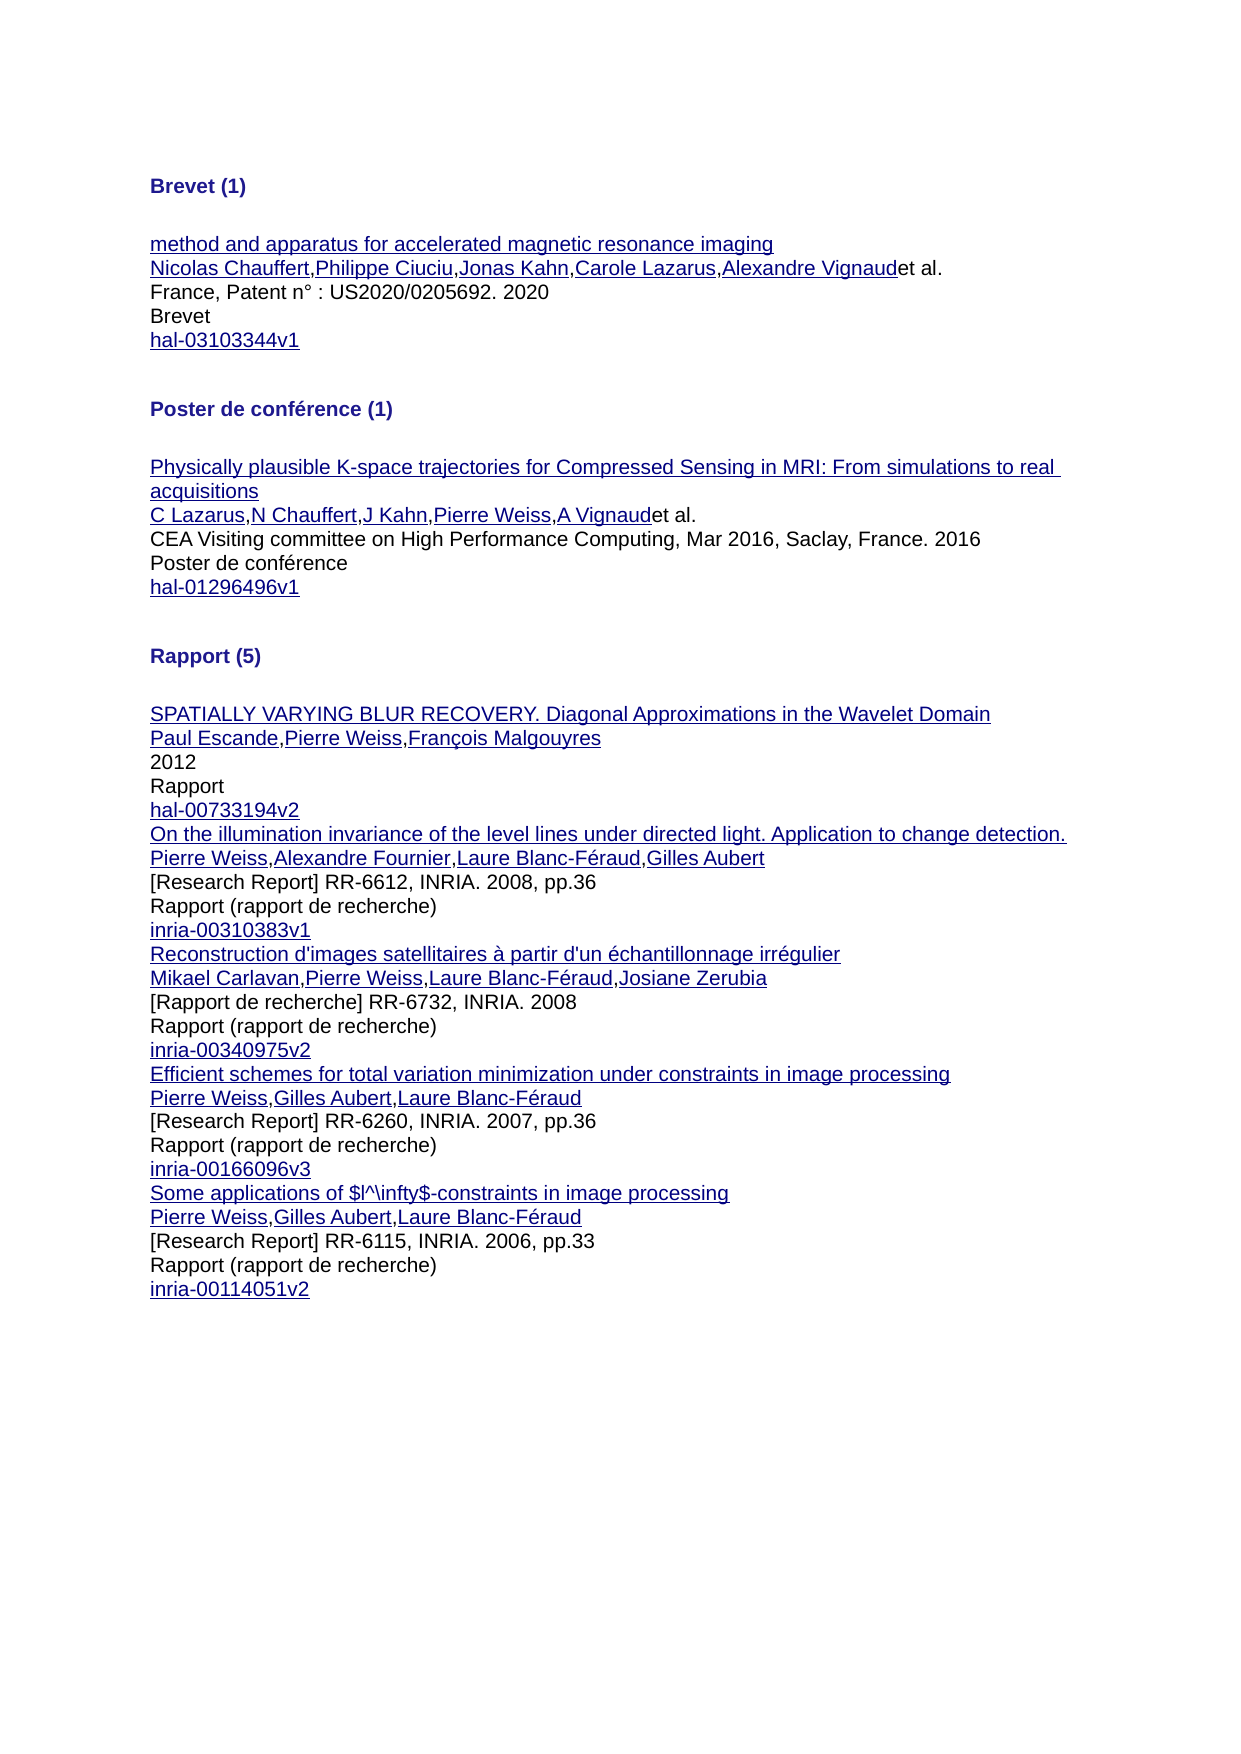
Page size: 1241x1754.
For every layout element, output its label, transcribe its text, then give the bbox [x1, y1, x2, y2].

subtitle Poster de conférence (1) [150, 397, 1090, 421]
table_cell Some applications of $l^\infty$-constraints in image processing Pierre Weiss,Gilles Aubert,Laure Blanc-Féraud [Research Report] RR-6115, INRIA. 2006, pp.33 Rapport (rapport de recherche) inria-00114051v2 [150, 1181, 1090, 1301]
table_header method and apparatus for accelerated magnetic resonance imaging Nicolas Chauffert,Philippe Ciuciu,Jonas Kahn,Carole Lazarus,Alexandre Vignaudet al. France, Patent n° : US2020/0205692. 2020 Brevet hal-03103344v1 [150, 232, 1090, 352]
subtitle Brevet (1) [150, 174, 1090, 198]
subtitle Rapport (5) [150, 644, 1090, 668]
table_header Physically plausible K-space trajectories for Compressed Sensing in MRI: From simulations to real acquisitions C Lazarus,N Chauffert,J Kahn,Pierre Weiss,A Vignaudet al. CEA Visiting committee on High Performance Computing, Mar 2016, Saclay, France. 2016 Poster de conférence hal-01296496v1 [150, 455, 1090, 599]
table_cell Efficient schemes for total variation minimization under constraints in image processing Pierre Weiss,Gilles Aubert,Laure Blanc-Féraud [Research Report] RR-6260, INRIA. 2007, pp.36 Rapport (rapport de recherche) inria-00166096v3 [150, 1061, 1090, 1181]
table_cell On the illumination invariance of the level lines under directed light. Application to change detection. Pierre Weiss,Alexandre Fournier,Laure Blanc-Féraud,Gilles Aubert [Research Report] RR-6612, INRIA. 2008, pp.36 Rapport (rapport de recherche) inria-00310383v1 [150, 822, 1090, 942]
table_header SPATIALLY VARYING BLUR RECOVERY. Diagonal Approximations in the Wavelet Domain Paul Escande,Pierre Weiss,François Malgouyres 2012 Rapport hal-00733194v2 [150, 702, 1090, 822]
table_cell Reconstruction d'images satellitaires à partir d'un échantillonnage irrégulier Mikael Carlavan,Pierre Weiss,Laure Blanc-Féraud,Josiane Zerubia [Rapport de recherche] RR-6732, INRIA. 2008 Rapport (rapport de recherche) inria-00340975v2 [150, 942, 1090, 1061]
